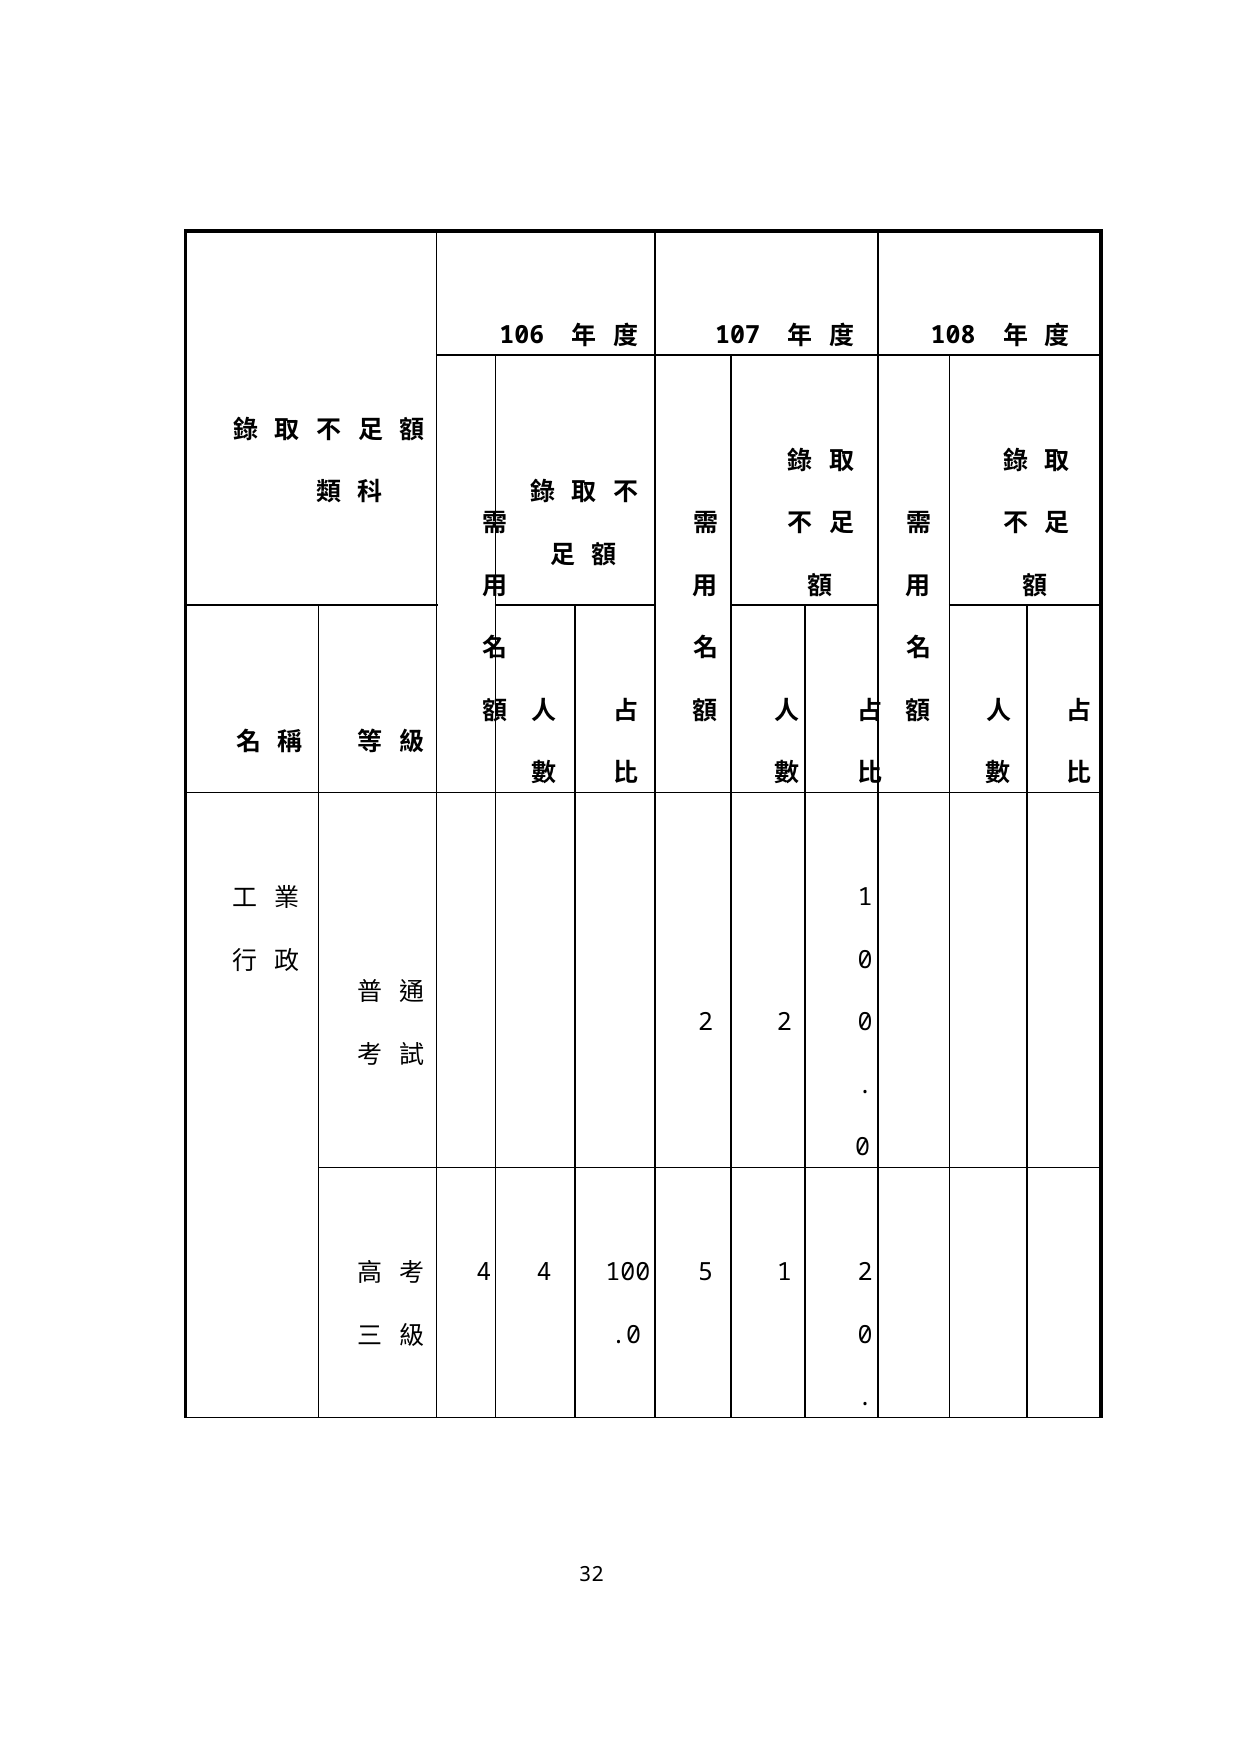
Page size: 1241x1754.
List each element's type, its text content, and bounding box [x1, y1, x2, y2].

table_cell 人數 [950, 606, 1026, 792]
table_cell 1 [732, 1168, 804, 1417]
table_cell [437, 793, 495, 1167]
table_header 108年度 [879, 233, 1099, 354]
table_cell 4 [437, 1168, 495, 1417]
table_cell 普通考試 [319, 793, 436, 1167]
table_header 106年度 [437, 233, 654, 354]
table_cell [1028, 1168, 1099, 1417]
table_cell 名稱 [187, 606, 318, 792]
table_cell 錄取不足額 [732, 356, 877, 604]
table_cell 人數 [732, 606, 804, 792]
table_cell 2 [732, 793, 804, 1167]
table_cell [879, 793, 949, 1167]
table_cell [576, 793, 654, 1167]
table_cell 高考三級 [319, 1168, 436, 1417]
table_cell [950, 1168, 1026, 1417]
table_header 錄取不足額類科 [187, 233, 436, 604]
table_cell 人數 [496, 606, 574, 792]
table_cell [879, 1168, 949, 1417]
table_cell 錄取不足額 [950, 356, 1099, 604]
table_cell 占比 [576, 606, 654, 792]
table_cell 等級 [319, 606, 436, 792]
table_cell [950, 793, 1026, 1167]
table_header 107年度 [656, 233, 877, 354]
table_cell [496, 793, 574, 1167]
table_cell 工業行政 [187, 793, 318, 1417]
table_cell 4 [496, 1168, 574, 1417]
table_cell [1028, 793, 1099, 1167]
table_cell 2 [656, 793, 730, 1167]
table_cell 需用 名額 [656, 356, 730, 792]
table_cell 占比 [806, 606, 877, 792]
table_cell 5 [656, 1168, 730, 1417]
table_cell 100.0 [576, 1168, 654, 1417]
table_cell 100.0 [806, 793, 877, 1167]
table_cell 需用 名額 [437, 356, 495, 792]
table_cell 錄取不足額 [496, 356, 654, 604]
table_cell 需用 名額 [879, 356, 949, 792]
table_cell 占比 [1028, 606, 1099, 792]
table_cell 20. [806, 1168, 877, 1417]
